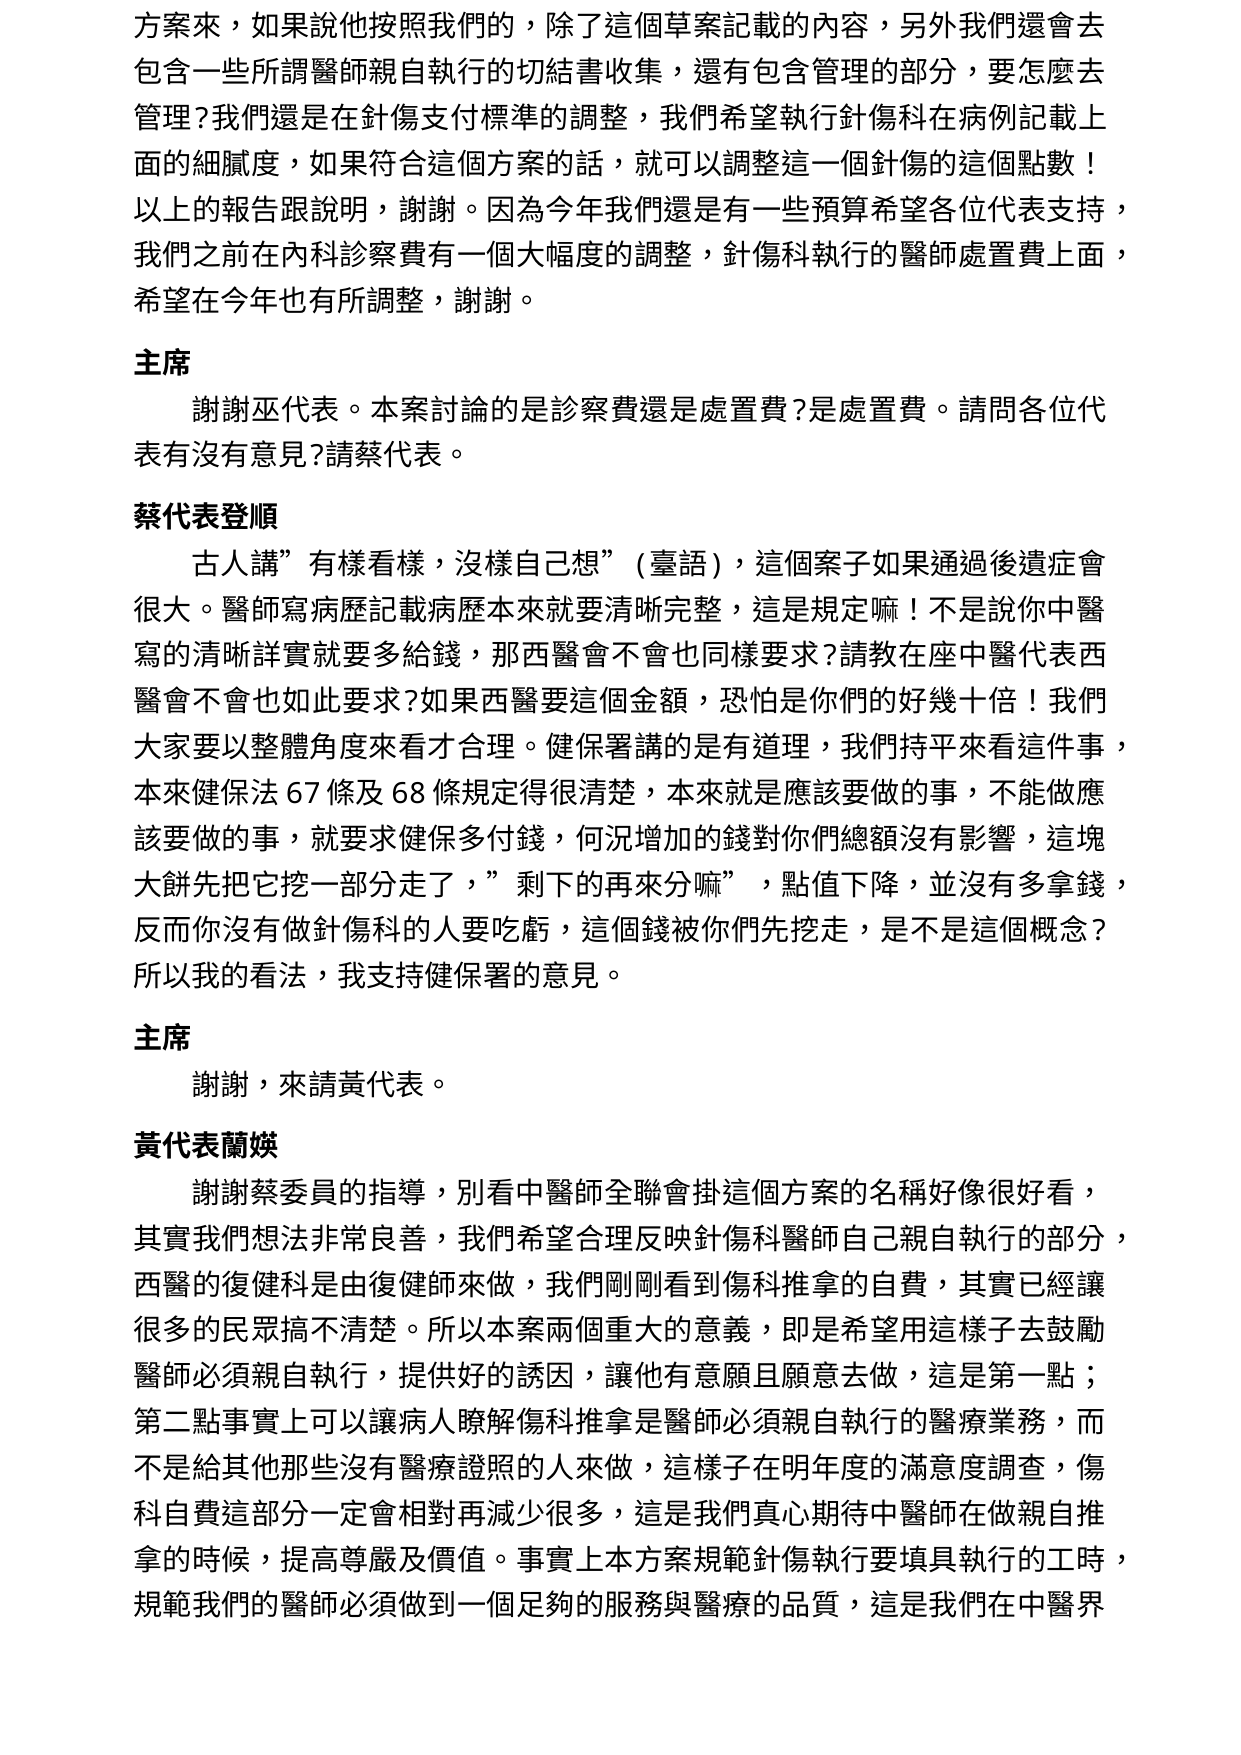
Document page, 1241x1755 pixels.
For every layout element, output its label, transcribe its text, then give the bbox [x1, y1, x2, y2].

text 黃代表蘭媖 [133, 1117, 1107, 1167]
text 古人講”有樣看樣，沒樣自己想”(臺語)，這個案子如果通過後遺症會很大。醫師寫病歷記載病歷本來就要清晰完整，這是規定嘛！不是說你中醫寫的清晰詳實就要多給錢，那西醫會不會也同樣要求?請教在座中醫代表西醫會不會也如此要求?如果西醫要這個金額，恐怕是你們的好幾十倍！我們大家要以整體角度來看才合理。健保署講的是有道理，我們持平來看這件事，本來健保法67條及68條規定得很清楚，本來就是應該要做的事，不能做應該要做的事，就要求健保多付錢，何況增加的錢對你們總額沒有影響，這塊大餅先把它挖一部分走了，”剩下的再來分嘛”，點值下降，並沒有多拿錢，反而你沒有做針傷科的人要吃虧，這個錢被你們先挖走，是不是這個概念?所以我的看法，我支持健保署的意見。 [133, 537, 1107, 996]
text 主席 [133, 333, 1107, 383]
text 謝謝，來請黃代表。 [133, 1058, 1107, 1104]
text 主席，各位代表，大家午安，本方案名稱是一個針傷病例記載品質的提升方案，實際上在全聯會這邊是考量整個針傷支付標準的調整，去年全聯會有提出一個針傷支付標準的調整，由200點調整到230點，後來在會議上因為預算中平原則，只調了10點，就是我們現在的，針傷支付標準都調了10點，所以在今年，因為去年調了10點，沒有符合中醫團體的一個共識跟需求，各位也知道針灸也好、傷科也好，它的耗材與各種這個物資的上漲，所以我們今年還是來爭取這一塊，希望能夠在針傷支付標準上面再做一個適度的調整，但是師出無名，所以我們就想說是不是能夠在病歷上面記載更加細膩的方式，而且去年的調整雨露均霑，調整支付標準大家就通通有獎，今年我們的調升方案希望針傷的部分能調整，因為有它調整的背景，所以我們就是把它在病歷記載的細膩度上面能夠去加強，醫師選擇是不是要加到這一個方案來，如果說他按照我們的，除了這個草案記載的內容，另外我們還會去包含一些所謂醫師親自執行的切結書收集，還有包含管理的部分，要怎麼去管理?我們還是在針傷支付標準的調整，我們希望執行針傷科在病例記載上面的細膩度，如果符合這個方案的話，就可以調整這一個針傷的這個點數！以上的報告跟說明，謝謝。因為今年我們還是有一些預算希望各位代表支持，我們之前在內科診察費有一個大幅度的調整，針傷科執行的醫師處置費上面，希望在今年也有所調整，謝謝。 [133, 0, 1107, 321]
text 蔡代表登順 [133, 487, 1107, 537]
text 主席 [133, 1008, 1107, 1058]
text 謝謝蔡委員的指導，別看中醫師全聯會掛這個方案的名稱好像很好看，其實我們想法非常良善，我們希望合理反映針傷科醫師自己親自執行的部分，西醫的復健科是由復健師來做，我們剛剛看到傷科推拿的自費，其實已經讓很多的民眾搞不清楚。所以本案兩個重大的意義，即是希望用這樣子去鼓勵醫師必須親自執行，提供好的誘因，讓他有意願且願意去做，這是第一點；第二點事實上可以讓病人瞭解傷科推拿是醫師必須親自執行的醫療業務，而不是給其他那些沒有醫療證照的人來做，這樣子在明年度的滿意度調查，傷科自費這部分一定會相對再減少很多，這是我們真心期待中醫師在做親自推拿的時候，提高尊嚴及價值。事實上本方案規範針傷執行要填具執行的工時，規範我們的醫師必須做到一個足夠的服務與醫療的品質，這是我們在中醫界真心的希望與期待，希望醫師自己來做。 [133, 1167, 1107, 1625]
text 謝謝巫代表。本案討論的是診察費還是處置費?是處置費。請問各位代表有沒有意見?請蔡代表。 [133, 383, 1107, 475]
